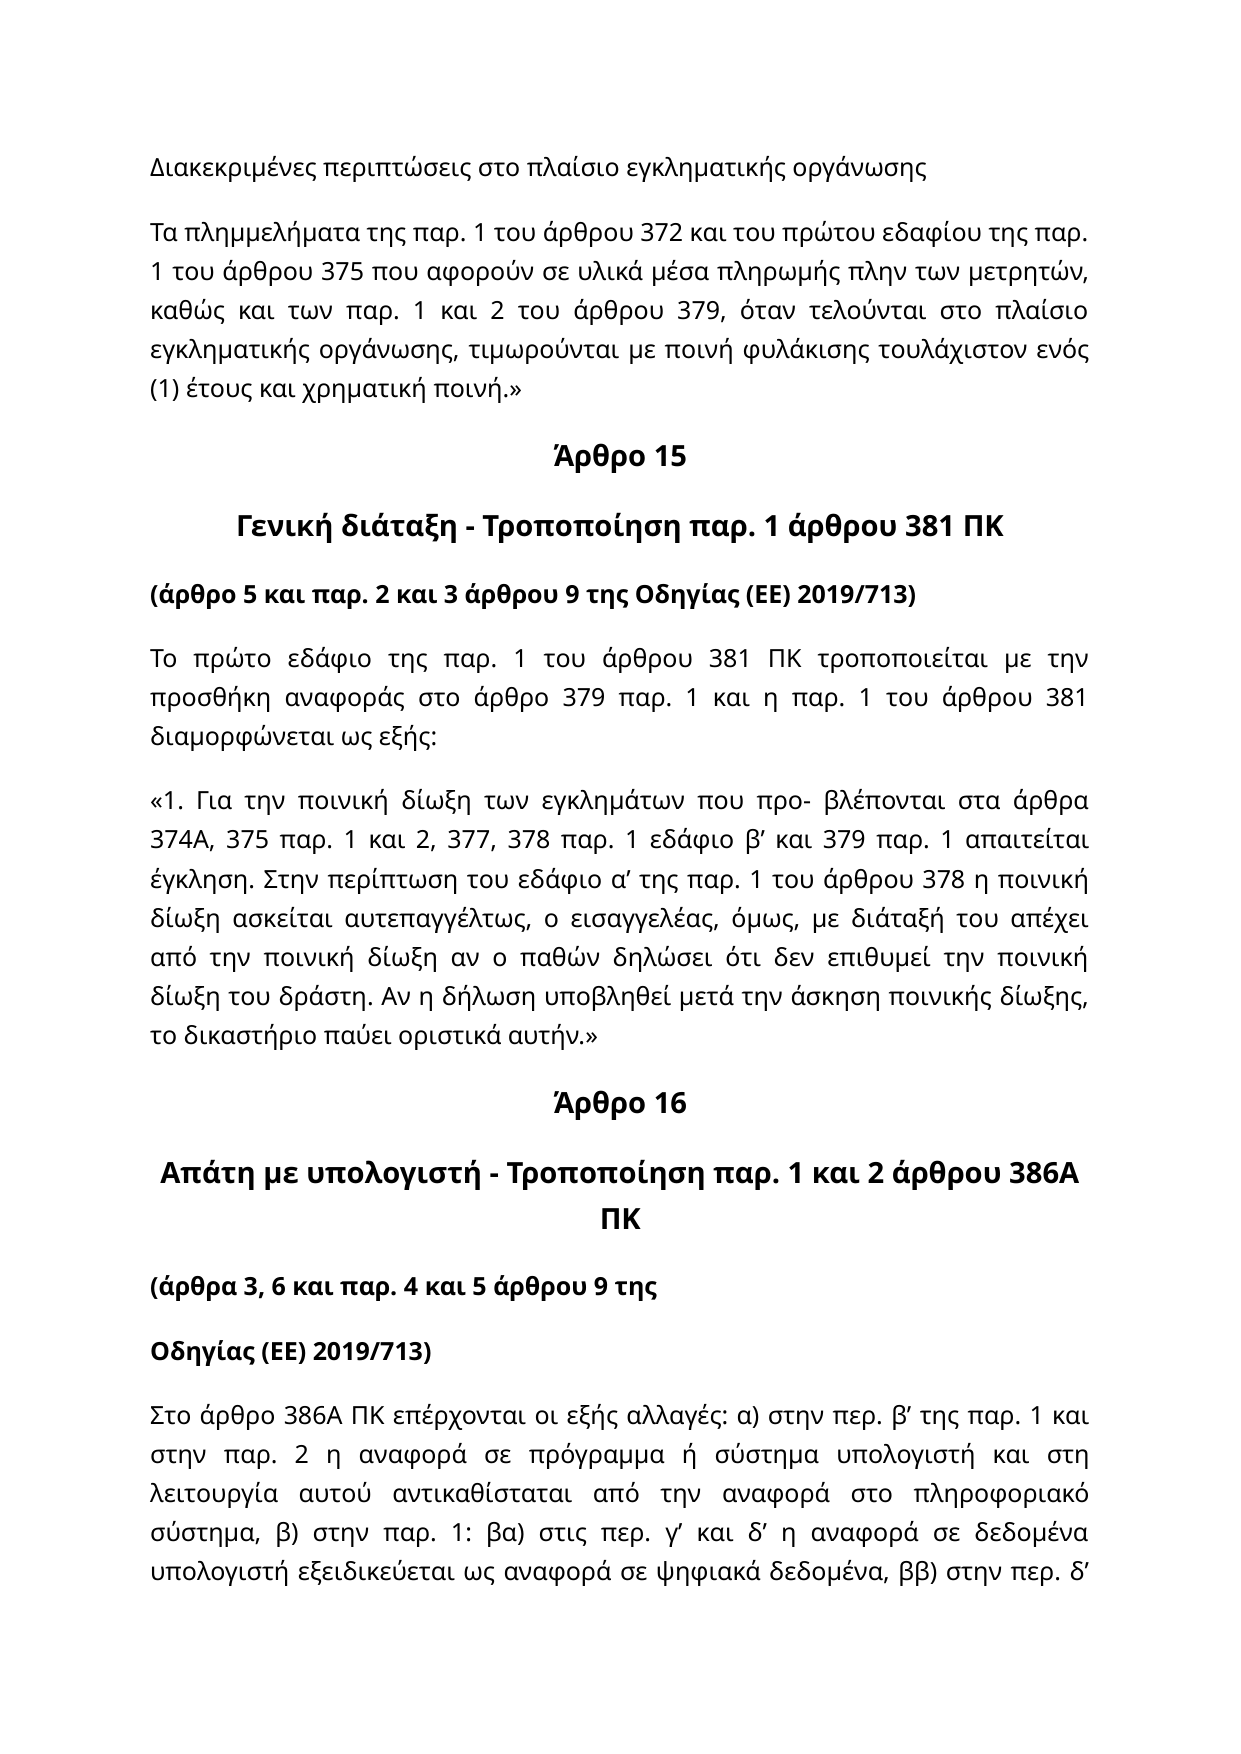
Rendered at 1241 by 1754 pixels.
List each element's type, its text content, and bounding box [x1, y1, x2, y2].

text (άρθρα 3, 6 και παρ. 4 και 5 άρθρου 9 της [150, 1269, 1090, 1303]
subtitle Απάτη με υπολογιστή - Τροποποίηση παρ. 1 και 2 άρθρου 386Α ΠΚ [150, 1153, 1090, 1238]
text Οδηγίας (ΕΕ) 2019/713) [150, 1333, 1090, 1367]
text (άρθρο 5 και παρ. 2 και 3 άρθρου 9 της Οδηγίας (ΕΕ) 2019/713) [150, 576, 1090, 610]
subtitle Γενική διάταξη - Τροποποίηση παρ. 1 άρθρου 381 ΠΚ [150, 506, 1090, 545]
subtitle Άρθρο 15 [150, 435, 1090, 475]
text Στο άρθρο 386Α ΠΚ επέρχονται οι εξής αλλαγές: α) στην περ. β’ της παρ. 1 και στην παρ. 2 η αναφορά σε πρόγραμμα ή σύστημα υπολογιστή και στη λειτουργία αυτού αντικαθίσταται από την αναφορά στο πληροφοριακό σύστημα, β) στην παρ. 1: βα) στις περ. γ’ και δ’ η αναφορά σε δεδομένα υπολογιστή εξειδικεύεται ως αναφορά σε ψηφιακά δεδομένα, ββ) στην περ. δ’ [150, 1397, 1090, 1588]
text «1. Για την ποινική δίωξη των εγκλημάτων που προ- βλέπονται στα άρθρα 374Α, 375 παρ. 1 και 2, 377, 378 παρ. 1 εδάφιο β’ και 379 παρ. 1 απαιτείται έγκληση. Στην περίπτωση του εδάφιο α’ της παρ. 1 του άρθρου 378 η ποινική δίωξη ασκείται αυτεπαγγέλτως, ο εισαγγελέας, όμως, με διάταξή του απέχει από την ποινική δίωξη αν ο παθών δηλώσει ότι δεν επιθυμεί την ποινική δίωξη του δράστη. Αν η δήλωση υποβληθεί μετά την άσκηση ποινικής δίωξης, το δικαστήριο παύει οριστικά αυτήν.» [150, 783, 1090, 1052]
subtitle Άρθρο 16 [150, 1082, 1090, 1122]
text Τα πλημμελήματα της παρ. 1 του άρθρου 372 και του πρώτου εδαφίου της παρ. 1 του άρθρου 375 που αφορούν σε υλικά μέσα πληρωμής πλην των μετρητών, καθώς και των παρ. 1 και 2 του άρθρου 379, όταν τελούνται στο πλαίσιο εγκληματικής οργάνωσης, τιμωρούνται με ποινή φυλάκισης τουλάχιστον ενός (1) έτους και χρηματική ποινή.» [150, 214, 1090, 405]
text Διακεκριμένες περιπτώσεις στο πλαίσιο εγκληματικής οργάνωσης [150, 150, 1090, 184]
text Το πρώτο εδάφιο της παρ. 1 του άρθρου 381 ΠΚ τροποποιείται με την προσθήκη αναφοράς στο άρθρο 379 παρ. 1 και η παρ. 1 του άρθρου 381 διαμορφώνεται ως εξής: [150, 640, 1090, 753]
